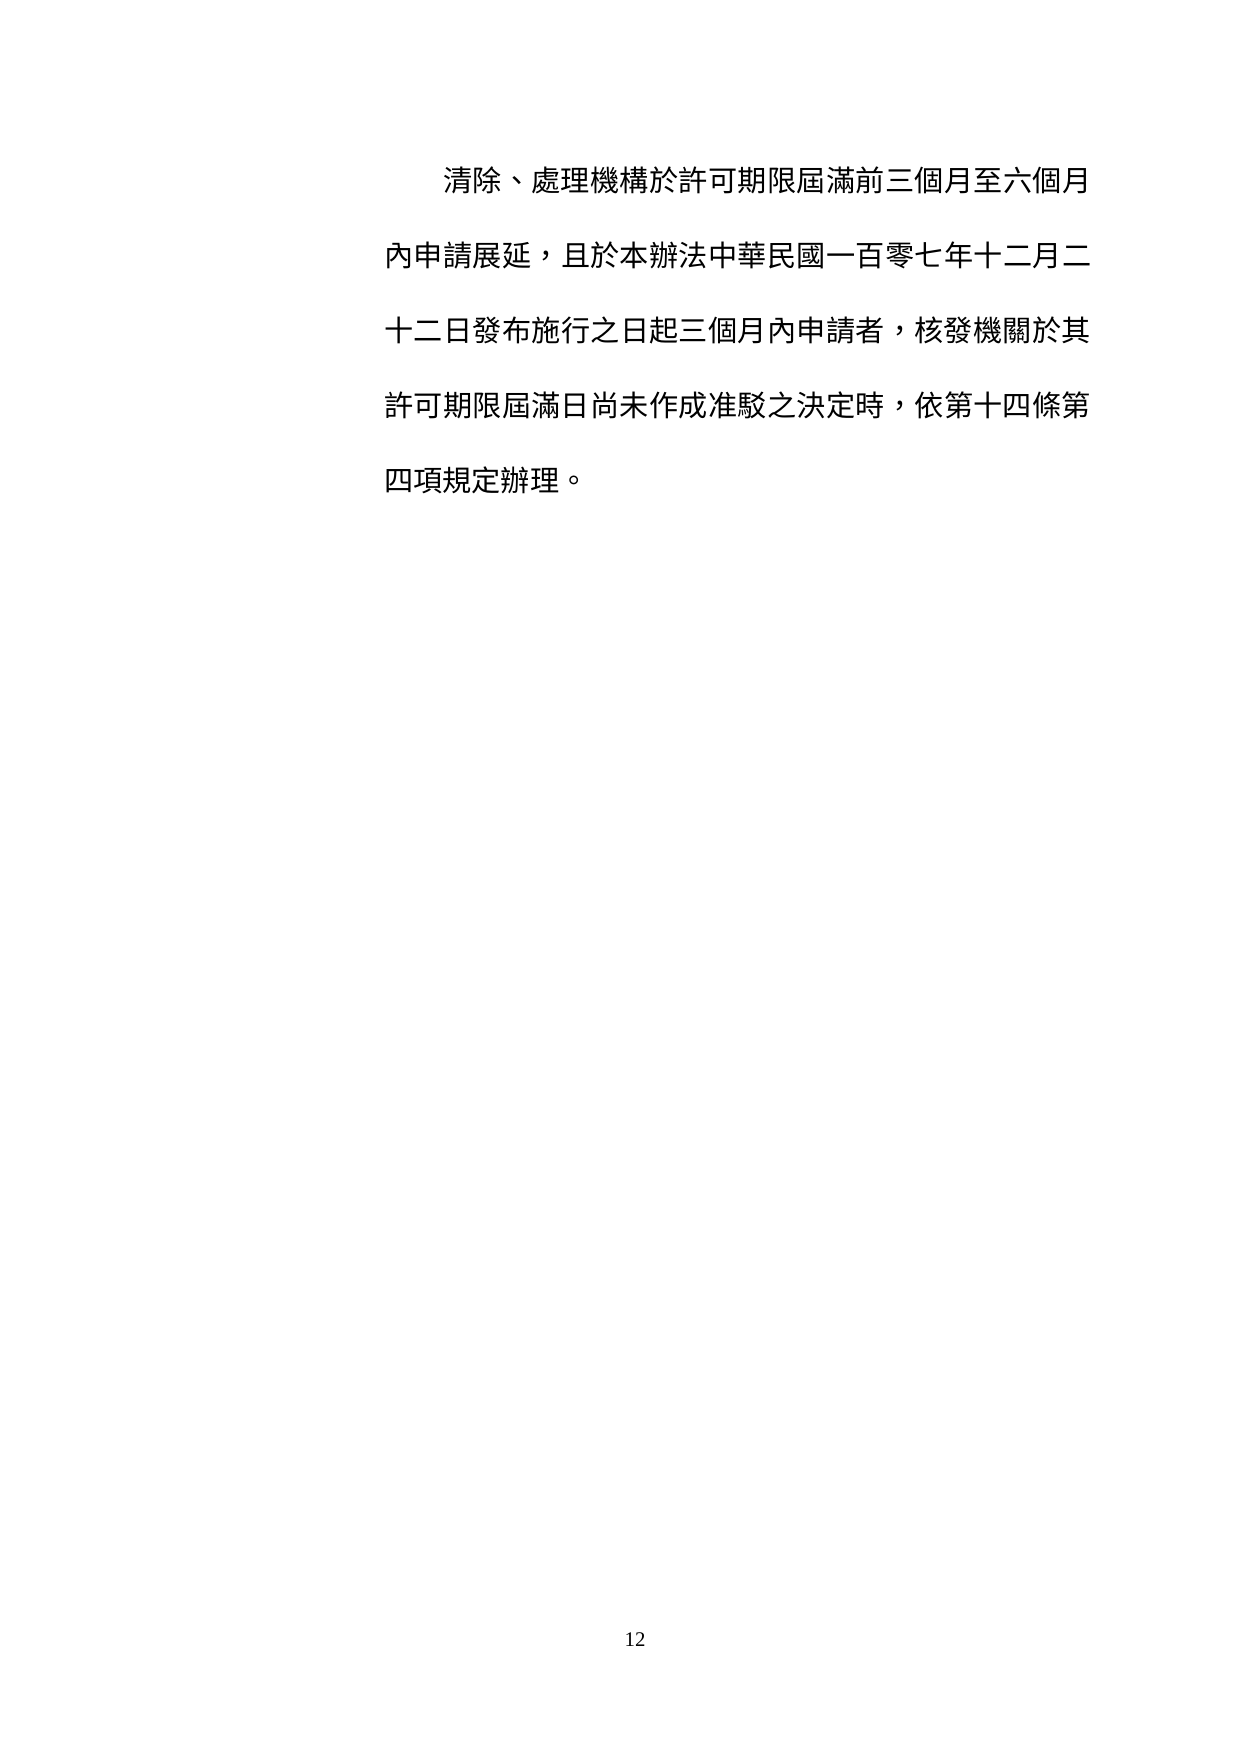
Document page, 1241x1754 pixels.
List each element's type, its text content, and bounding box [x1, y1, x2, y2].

text 清除、處理機構於許可期限屆滿前三個月至六個月內申請展延，且於本辦法中華民國一百零七年十二月二十二日發布施行之日起三個月內申請者，核發機關於其許可期限屆滿日尚未作成准駁之決定時，依第十四條第四項規定辦理。 [384, 135, 1092, 510]
